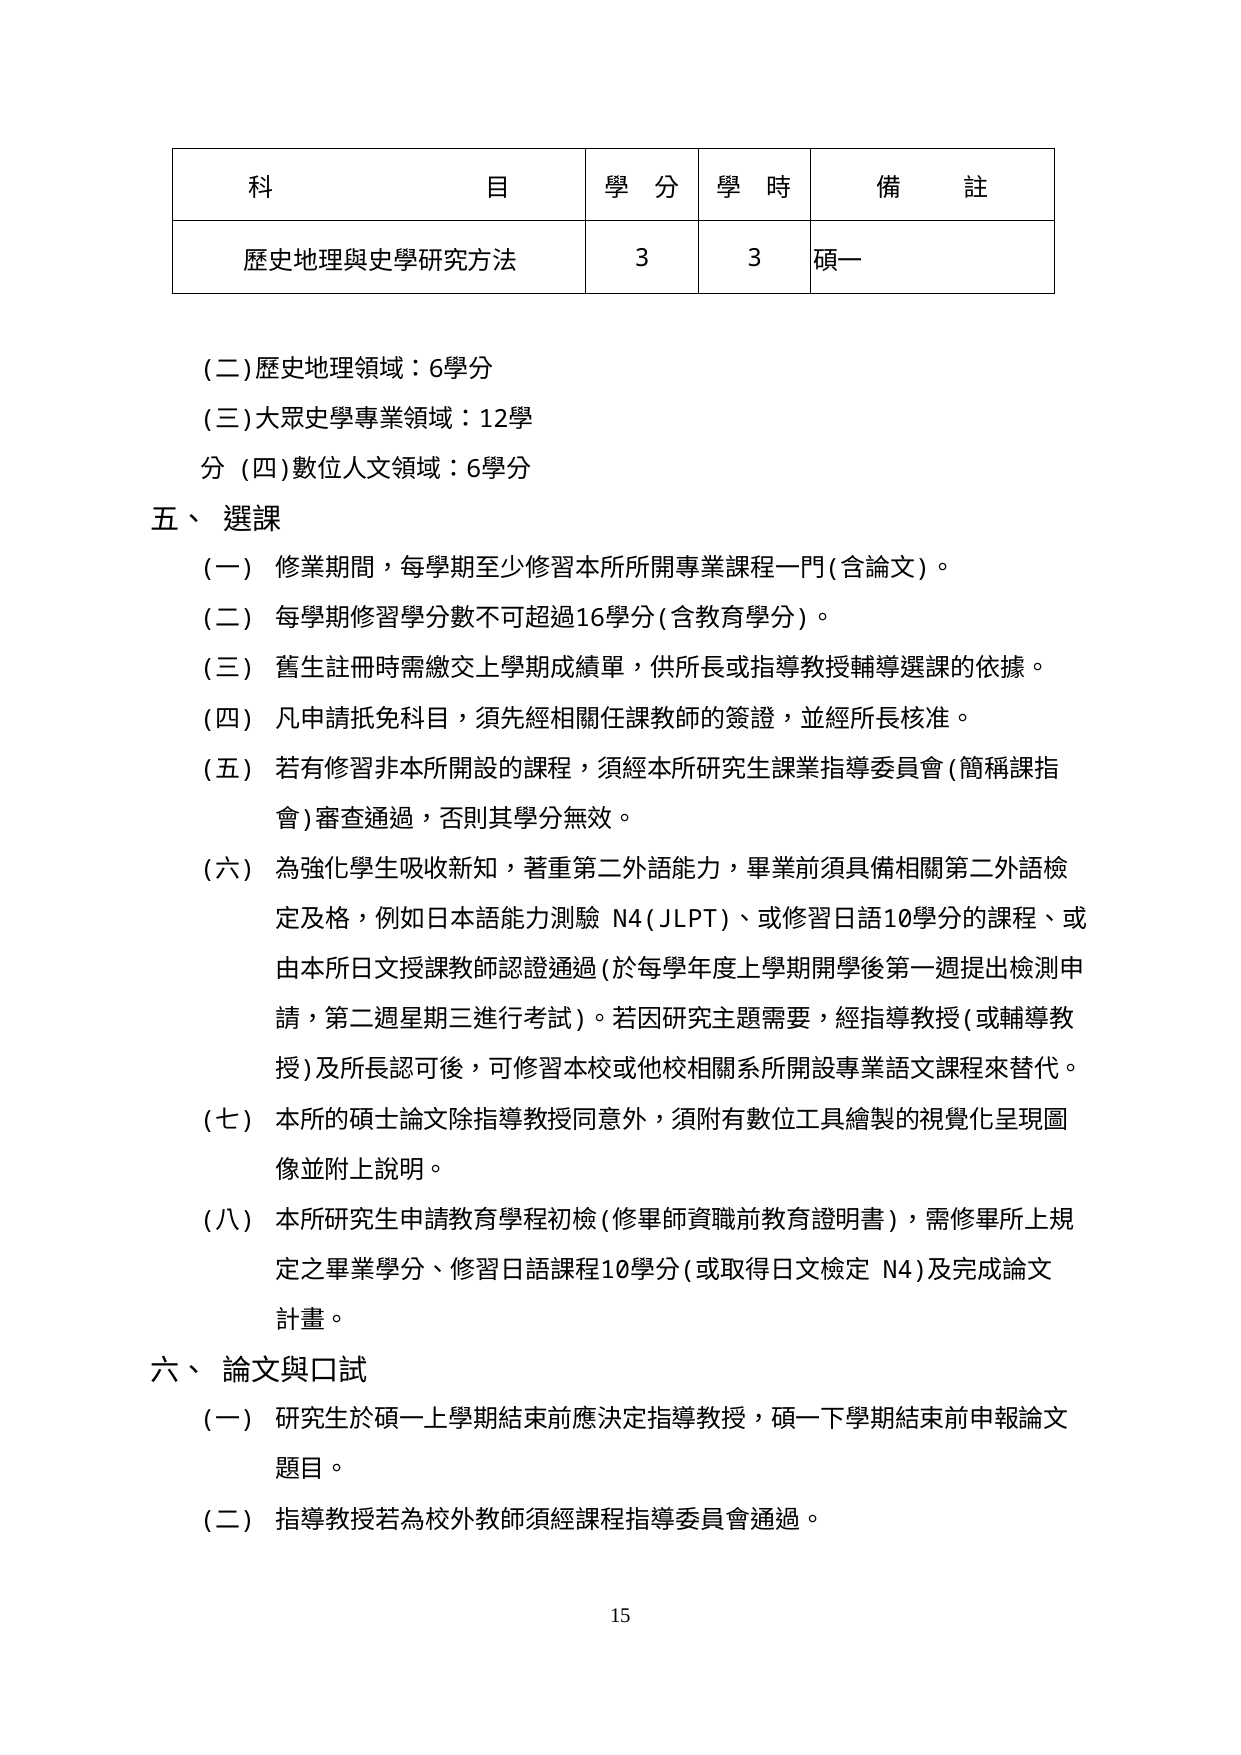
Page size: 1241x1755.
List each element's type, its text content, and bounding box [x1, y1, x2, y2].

table_cell 歷史地理與史學研究方法 [173, 221, 585, 293]
text (二) 每學期修習學分數不可超過16學分(含教育學分)。 [200, 598, 1151, 634]
text (二) 指導教授若為校外教師須經課程指導委員會通過。 [200, 1499, 1151, 1535]
table_header 學 時 [699, 149, 810, 220]
text (五) 若有修習非本所開設的課程，須經本所研究生課業指導委員會(簡稱課指會)審查通過，否則其學分無效。 [200, 748, 1063, 834]
table_header 備 註 [811, 149, 1054, 220]
text (三) 舊生註冊時需繳交上學期成績單，供所長或指導教授輔導選課的依據。 [200, 648, 1151, 684]
table_cell 3 [699, 221, 810, 293]
table_cell 碩一 [811, 221, 1054, 293]
text (六) 為強化學生吸收新知，著重第二外語能力，畢業前須具備相關第二外語檢定及格，例如日本語能力測驗 N4(JLPT)、或修習日語10學分的課程、或由本所日文授課教師認證通過(於每學年度上學期開學後第一週提出檢測申 請，第二週星期三進行考試)。若因研究主題需要，經指導教授(或輔導教授)及所長認可後，可修習本校或他校相關系所開設專業語文課程來替代。 [200, 848, 1088, 1084]
text 五、 選課 [150, 499, 1151, 537]
text (三)大眾史學專業領域：12學分 (四)數位人文領域：6學分 [200, 399, 551, 485]
text 六、 論文與口試 [150, 1349, 1151, 1388]
table_header 科 目 [173, 149, 585, 220]
text (一) 研究生於碩一上學期結束前應決定指導教授，碩一下學期結束前申報論文題目。 [200, 1399, 1076, 1485]
text (四) 凡申請扺免科目，須先經相關任課教師的簽證，並經所長核准。 [200, 698, 1151, 734]
text (一) 修業期間，每學期至少修習本所所開專業課程一門(含論文)。 [200, 548, 1151, 584]
table_header 學 分 [586, 149, 698, 220]
text (二)歷史地理領域：6學分 [200, 349, 1151, 385]
table_cell 3 [586, 221, 698, 293]
text (七) 本所的碩士論文除指導教授同意外，須附有數位工具繪製的視覺化呈現圖像並附上說明。 [200, 1099, 1076, 1185]
text (八) 本所研究生申請教育學程初檢(修畢師資職前教育證明書)，需修畢所上規定之畢業學分、修習日語課程10學分(或取得日文檢定 N4)及完成論文計畫。 [200, 1199, 1076, 1336]
